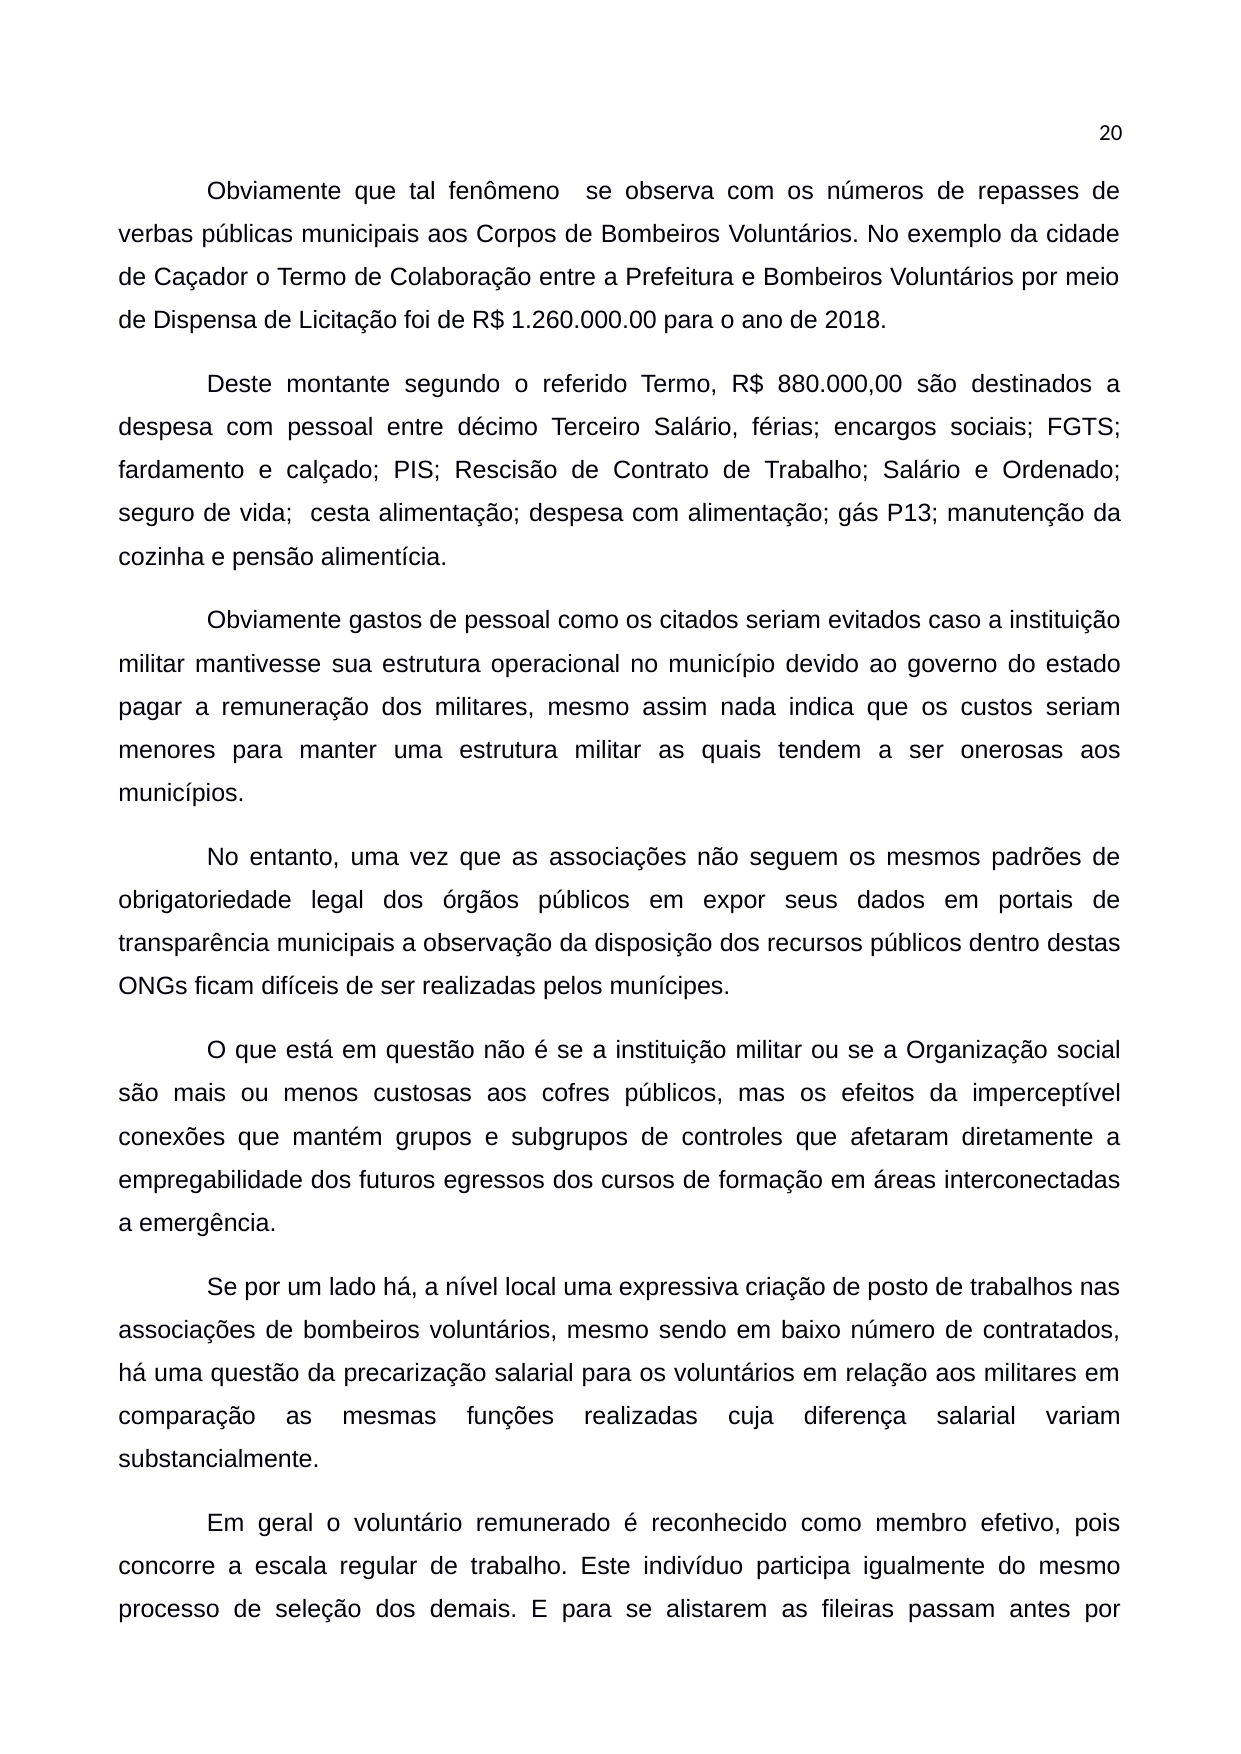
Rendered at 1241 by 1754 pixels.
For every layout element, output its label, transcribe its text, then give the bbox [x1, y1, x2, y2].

text Em geral o voluntário remunerado é reconhecido como membro efetivo, pois concorre a escala regular de trabalho. Este indivíduo participa igualmente do mesmo processo de seleção dos demais. E para se alistarem as fileiras passam antes por [118, 1508, 1122, 1623]
text Obviamente que tal fenômeno se observa com os números de repasses de verbas públicas municipais aos Corpos de Bombeiros Voluntários. No exemplo da cidade de Caçador o Termo de Colaboração entre a Prefeitura e Bombeiros Voluntários por meio de Dispensa de Licitação foi de R$ 1.260.000.00 para o ano de 2018. [118, 176, 1122, 334]
text Deste montante segundo o referido Termo, R$ 880.000,00 são destinados a despesa com pessoal entre décimo Terceiro Salário, férias; encargos sociais; FGTS; fardamento e calçado; PIS; Rescisão de Contrato de Trabalho; Salário e Ordenado; seguro de vida; cesta alimentação; despesa com alimentação; gás P13; manutenção da cozinha e pensão alimentícia. [118, 369, 1122, 570]
text Obviamente gastos de pessoal como os citados seriam evitados caso a instituição militar mantivesse sua estrutura operacional no município devido ao governo do estado pagar a remuneração dos militares, mesmo assim nada indica que os custos seriam menores para manter uma estrutura militar as quais tendem a ser onerosas aos municípios. [118, 605, 1122, 807]
text O que está em questão não é se a instituição militar ou se a Organização social são mais ou menos custosas aos cofres públicos, mas os efeitos da imperceptível conexões que mantém grupos e subgrupos de controles que afetaram diretamente a empregabilidade dos futuros egressos dos cursos de formação em áreas interconectadas a emergência. [118, 1035, 1122, 1236]
text Se por um lado há, a nível local uma expressiva criação de posto de trabalhos nas associações de bombeiros voluntários, mesmo sendo em baixo número de contratados, há uma questão da precarização salarial para os voluntários em relação aos militares em comparação as mesmas funções realizadas cuja diferença salarial variam substancialmente. [118, 1272, 1122, 1473]
text No entanto, uma vez que as associações não seguem os mesmos padrões de obrigatoriedade legal dos órgãos públicos em expor seus dados em portais de transparência municipais a observação da disposição dos recursos públicos dentro destas ONGs ficam difíceis de ser realizadas pelos munícipes. [118, 842, 1122, 1000]
